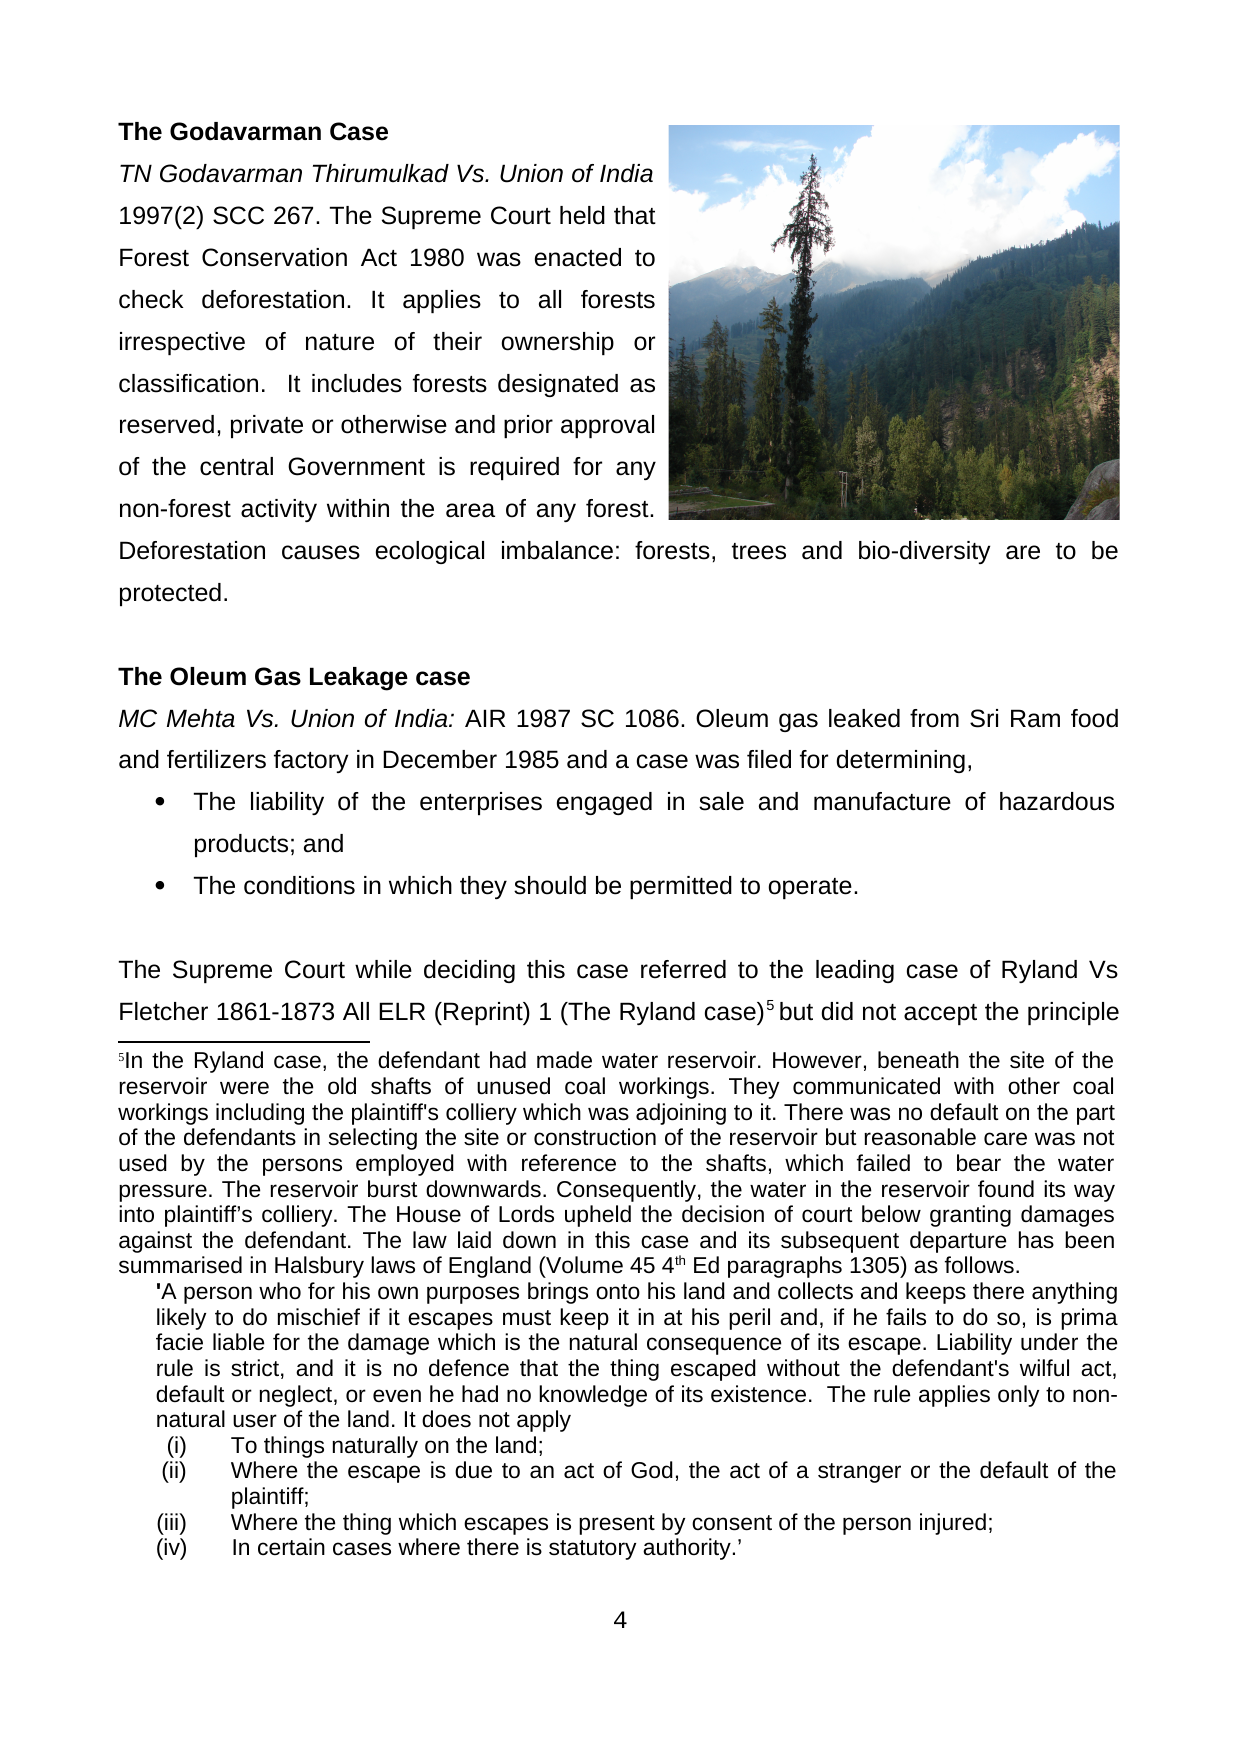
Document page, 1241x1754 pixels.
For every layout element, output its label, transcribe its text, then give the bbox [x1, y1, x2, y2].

list The conditions in which they should be permitted to operate. [156, 872, 1063, 900]
list To things naturally on the land; [156, 1433, 1063, 1458]
list Where the escape is due to an act of God, the act of a stranger or the default of the plaintiff; [156, 1458, 1119, 1509]
text The Oleum Gas Leakage case [118, 662, 1120, 690]
text 'A person who for his own purposes brings onto his land and collects and keeps there anything likely to do mischief if it escapes must keep it in at his peril and, if he fails to do so, is prima facie liable for the damage which is the natural consequence of its escape. Liability under the rule is strict, and it is no defence that the thing escaped without the defendant's wilful act, default or neglect, or even he had no knowledge of its existence. The rule applies only to non-natural user of the land. It does not apply [156, 1279, 1119, 1433]
text The Godavarman Case [118, 118, 1120, 146]
text TN Godavarman Thirumulkad Vs. Union of India 1997(2) SCC 267. The Supreme Court held that Forest Conservation Act 1980 was enacted to check deforestation. It applies to all forests irrespective of nature of their ownership or classification. It includes forests designated as reserved, private or otherwise and prior approval of the central Government is required for any non-forest activity within the area of any forest. Deforestation causes ecological imbalance: forests, trees and bio-diversity are to be protected. [118, 160, 1120, 607]
picture [668, 125, 1120, 520]
list In certain cases where there is statutory authority.’ [156, 1535, 1116, 1561]
text In the Ryland case, the defendant had made water reservoir. However, beneath the site of the reservoir were the old shafts of unused coal workings. They communicated with other coal workings including the plaintiff's colliery which was adjoining to it. There was no default on the part of the defendants in selecting the site or construction of the reservoir but reasonable care was not used by the persons employed with reference to the shafts, which failed to bear the water pressure. The reservoir burst downwards. Consequently, the water in the reservoir found its way into plaintiff’s colliery. The House of Lords upheld the decision of court below granting damages against the defendant. The law laid down in this case and its subsequent departure has been summarised in Halsbury laws of England (Volume 45 4th Ed paragraphs 1305) as follows. [118, 1048, 1116, 1279]
text MC Mehta Vs. Union of India: AIR 1987 SC 1086. Oleum gas leaked from Sri Ram food and fertilizers factory in December 1985 and a case was filed for determining, [118, 704, 1120, 774]
text The Supreme Court while deciding this case referred to the leading case of Ryland Vs Fletcher 1861-1873 All ELR (Reprint) 1 (The Ryland case) but did not accept the principle [118, 956, 1120, 1026]
list Where the thing which escapes is present by consent of the person injured; [156, 1509, 1119, 1535]
list The liability of the enterprises engaged in sale and manufacture of hazardous products; and [156, 788, 1117, 858]
